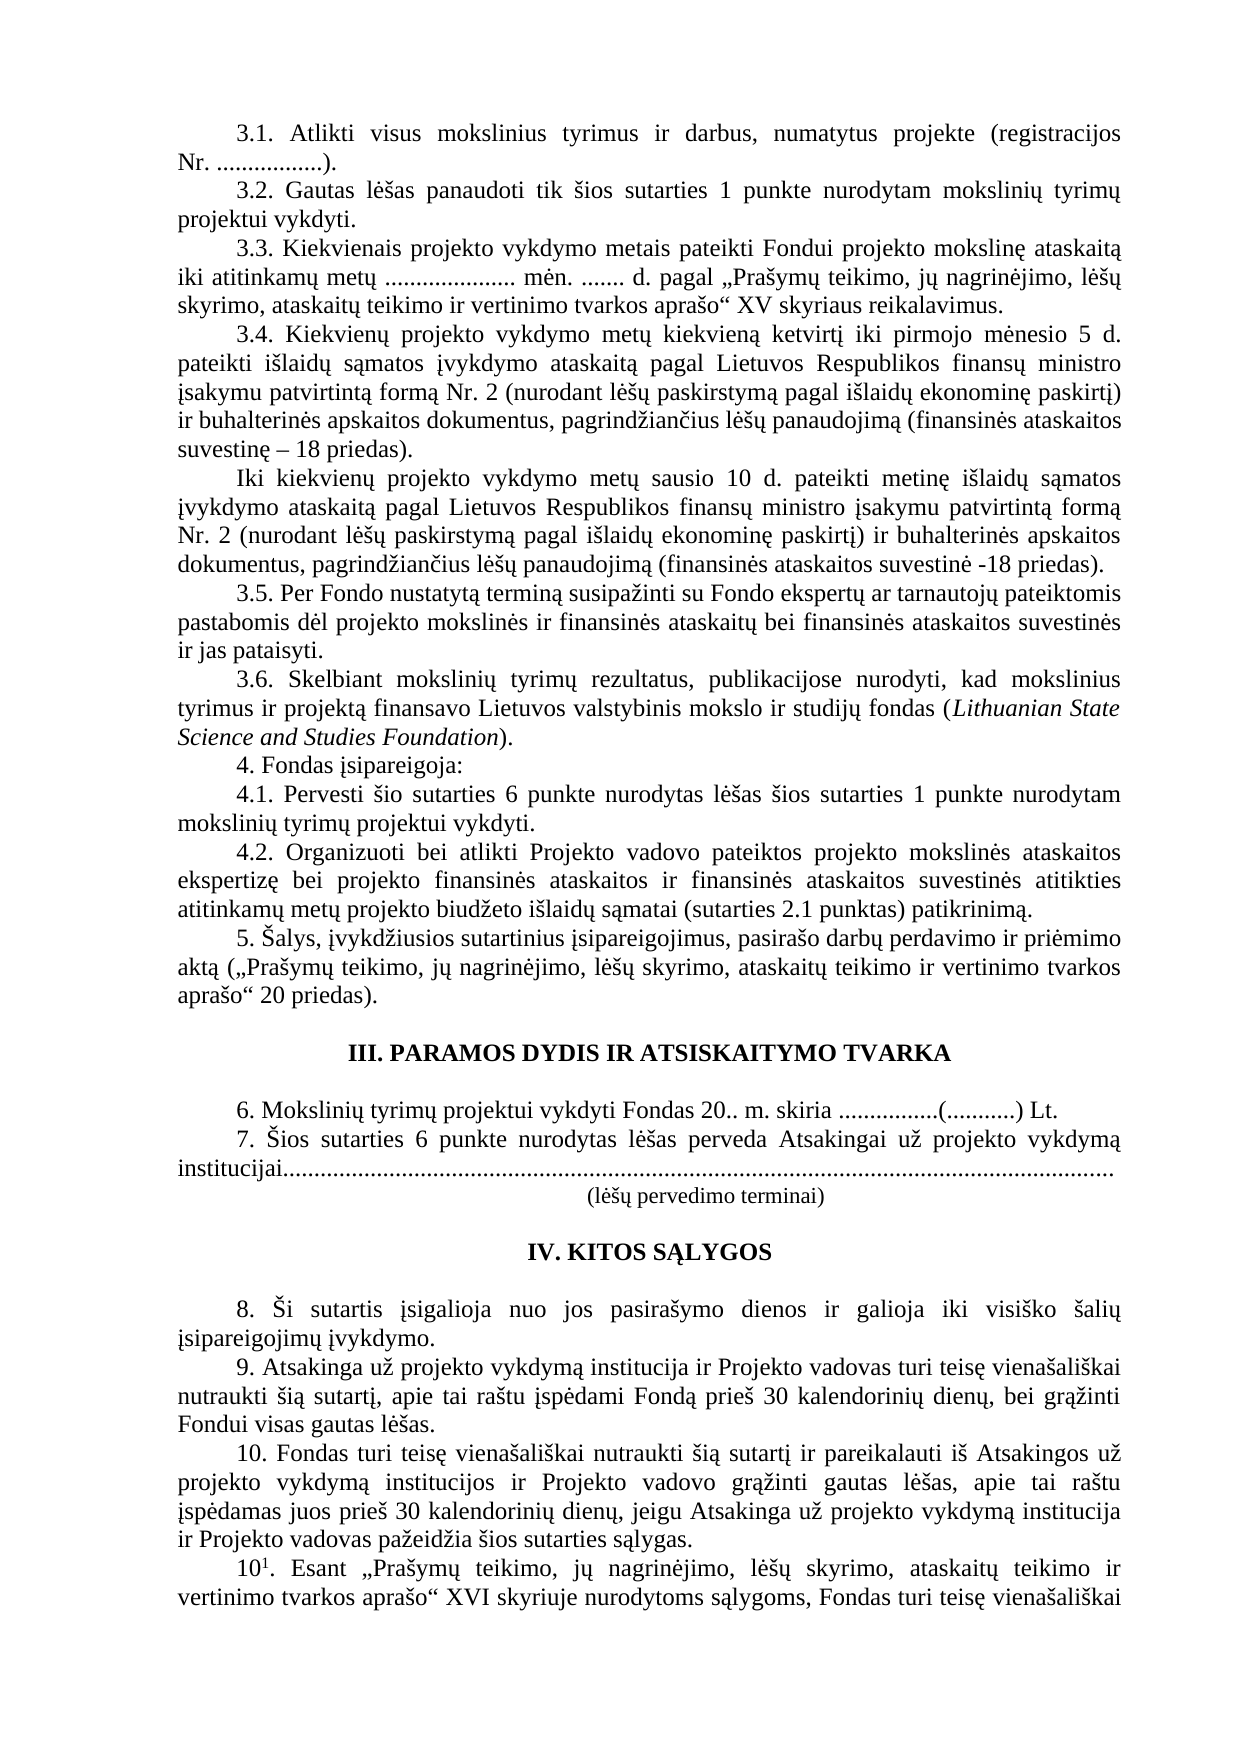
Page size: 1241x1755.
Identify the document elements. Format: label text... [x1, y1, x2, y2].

text 3.1. Atlikti visus mokslinius tyrimus ir darbus, numatytus projekte (registracijos Nr. .................). [177, 118, 1122, 176]
text 5. Šalys, įvykdžiusios sutartinius įsipareigojimus, pasirašo darbų perdavimo ir priėmimo aktą („Prašymų teikimo, jų nagrinėjimo, lėšų skyrimo, ataskaitų teikimo ir vertinimo tvarkos aprašo“ 20 priedas). [177, 923, 1122, 1009]
text 3.3. Kiekvienais projekto vykdymo metais pateikti Fondui projekto mokslinę ataskaitą iki atitinkamų metų ..................... mėn. ....... d. pagal „Prašymų teikimo, jų nagrinėjimo, lėšų skyrimo, ataskaitų teikimo ir vertinimo tvarkos aprašo“ XV skyriaus reikalavimus. [177, 233, 1122, 319]
text 3.6. Skelbiant mokslinių tyrimų rezultatus, publikacijose nurodyti, kad mokslinius tyrimus ir projektą finansavo Lietuvos valstybinis mokslo ir studijų fondas (Lithuanian State Science and Studies Foundation). [177, 664, 1122, 751]
text IV. KITOS SĄLYGOS [177, 1237, 1122, 1266]
text 101. Esant „Prašymų teikimo, jų nagrinėjimo, lėšų skyrimo, ataskaitų teikimo ir vertinimo tvarkos aprašo“ XVI skyriuje nurodytoms sąlygoms, Fondas turi teisę vienašališkai [177, 1553, 1122, 1611]
text (lėšų pervedimo terminai) [290, 1182, 1122, 1208]
text III. PARAMOS DYDIS IR ATSISKAITYMO TVARKA [177, 1038, 1122, 1067]
text 7. Šios sutarties 6 punkte nurodytas lėšas perveda Atsakingai už projekto vykdymą institucijai [177, 1124, 1122, 1182]
text 3.2. Gautas lėšas panaudoti tik šios sutarties 1 punkte nurodytam mokslinių tyrimų projektui vykdyti. [177, 176, 1122, 233]
text 4.2. Organizuoti bei atlikti Projekto vadovo pateiktos projekto mokslinės ataskaitos ekspertizę bei projekto finansinės ataskaitos ir finansinės ataskaitos suvestinės atitikties atitinkamų metų projekto biudžeto išlaidų sąmatai (sutarties 2.1 punktas) patikrinimą. [177, 837, 1122, 923]
text 10. Fondas turi teisę vienašališkai nutraukti šią sutartį ir pareikalauti iš Atsakingos už projekto vykdymą institucijos ir Projekto vadovo grąžinti gautas lėšas, apie tai raštu įspėdamas juos prieš 30 kalendorinių dienų, jeigu Atsakinga už projekto vykdymą institucija ir Projekto vadovas pažeidžia šios sutarties sąlygas. [177, 1438, 1122, 1553]
text 9. Atsakinga už projekto vykdymą institucija ir Projekto vadovas turi teisę vienašališkai nutraukti šią sutartį, apie tai raštu įspėdami Fondą prieš 30 kalendorinių dienų, bei grąžinti Fondui visas gautas lėšas. [177, 1352, 1122, 1438]
text 4. Fondas įsipareigoja: [177, 751, 1122, 779]
text 6. Mokslinių tyrimų projektui vykdyti Fondas 20.. m. skiria ................(...........) Lt. [177, 1096, 1122, 1124]
text 8. Ši sutartis įsigalioja nuo jos pasirašymo dienos ir galioja iki visiško šalių įsipareigojimų įvykdymo. [177, 1294, 1122, 1352]
text 3.5. Per Fondo nustatytą terminą susipažinti su Fondo ekspertų ar tarnautojų pateiktomis pastabomis dėl projekto mokslinės ir finansinės ataskaitų bei finansinės ataskaitos suvestinės ir jas pataisyti. [177, 578, 1122, 664]
text 4.1. Pervesti šio sutarties 6 punkte nurodytas lėšas šios sutarties 1 punkte nurodytam mokslinių tyrimų projektui vykdyti. [177, 779, 1122, 837]
text Iki kiekvienų projekto vykdymo metų sausio 10 d. pateikti metinę išlaidų sąmatos įvykdymo ataskaitą pagal Lietuvos Respublikos finansų ministro įsakymu patvirtintą formą Nr. 2 (nurodant lėšų paskirstymą pagal išlaidų ekonominę paskirtį) ir buhalterinės apskaitos dokumentus, pagrindžiančius lėšų panaudojimą (finansinės ataskaitos suvestinė -18 priedas). [177, 463, 1122, 578]
text 3.4. Kiekvienų projekto vykdymo metų kiekvieną ketvirtį iki pirmojo mėnesio 5 d. pateikti išlaidų sąmatos įvykdymo ataskaitą pagal Lietuvos Respublikos finansų ministro įsakymu patvirtintą formą Nr. 2 (nurodant lėšų paskirstymą pagal išlaidų ekonominę paskirtį) ir buhalterinės apskaitos dokumentus, pagrindžiančius lėšų panaudojimą (finansinės ataskaitos suvestinę – 18 priedas). [177, 319, 1122, 463]
